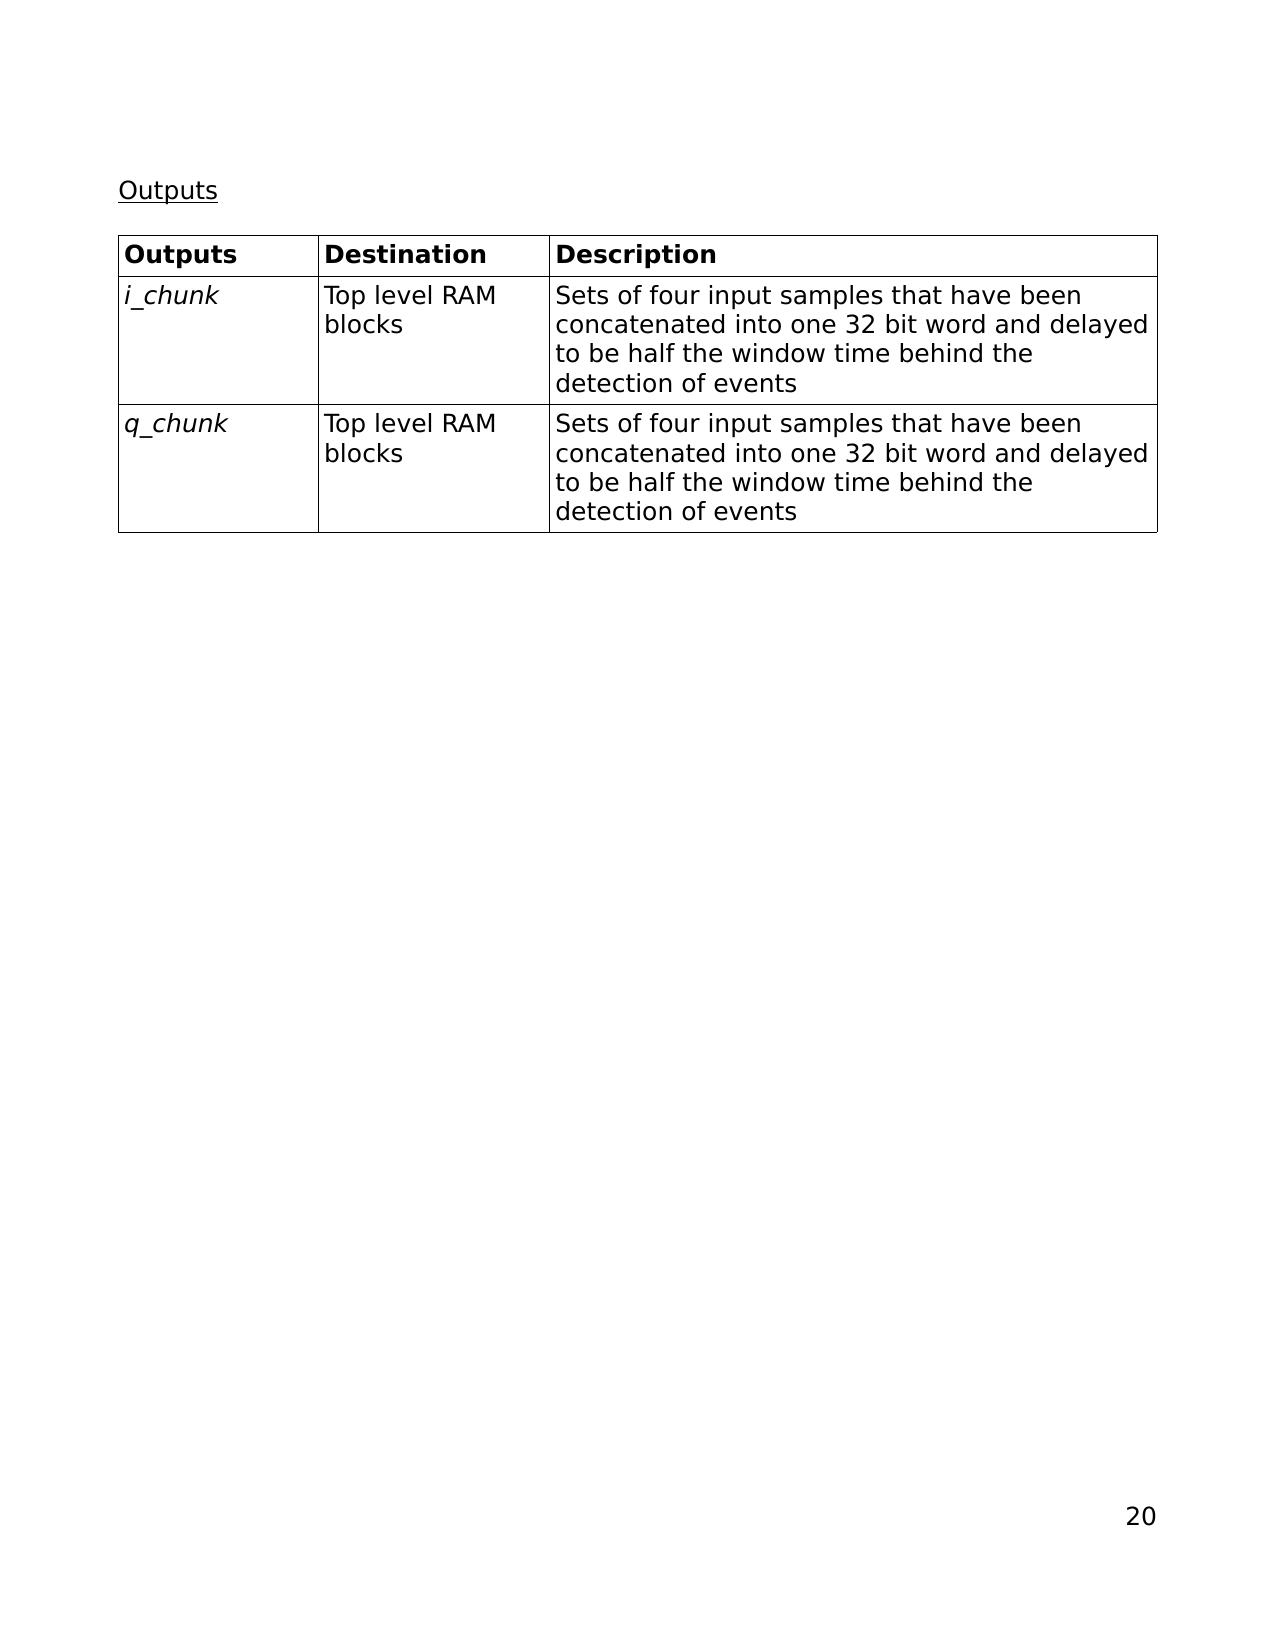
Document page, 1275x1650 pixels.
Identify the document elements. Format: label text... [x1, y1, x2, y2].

table_cell Top level RAM blocks [319, 405, 549, 532]
table_header Destination [319, 236, 549, 276]
table_header Outputs [119, 236, 318, 276]
table_cell Sets of four input samples that have been concatenated into one 32 bit word and delayed to be half the window time behind the detection of events [550, 405, 1157, 532]
table_cell q_chunk [119, 405, 318, 532]
table_cell Sets of four input samples that have been concatenated into one 32 bit word and delayed to be half the window time behind the detection of events [550, 277, 1157, 404]
table_header Description [550, 236, 1157, 276]
table_cell i_chunk [119, 277, 318, 404]
text Outputs [118, 176, 1157, 206]
table_cell Top level RAM blocks [319, 277, 549, 404]
